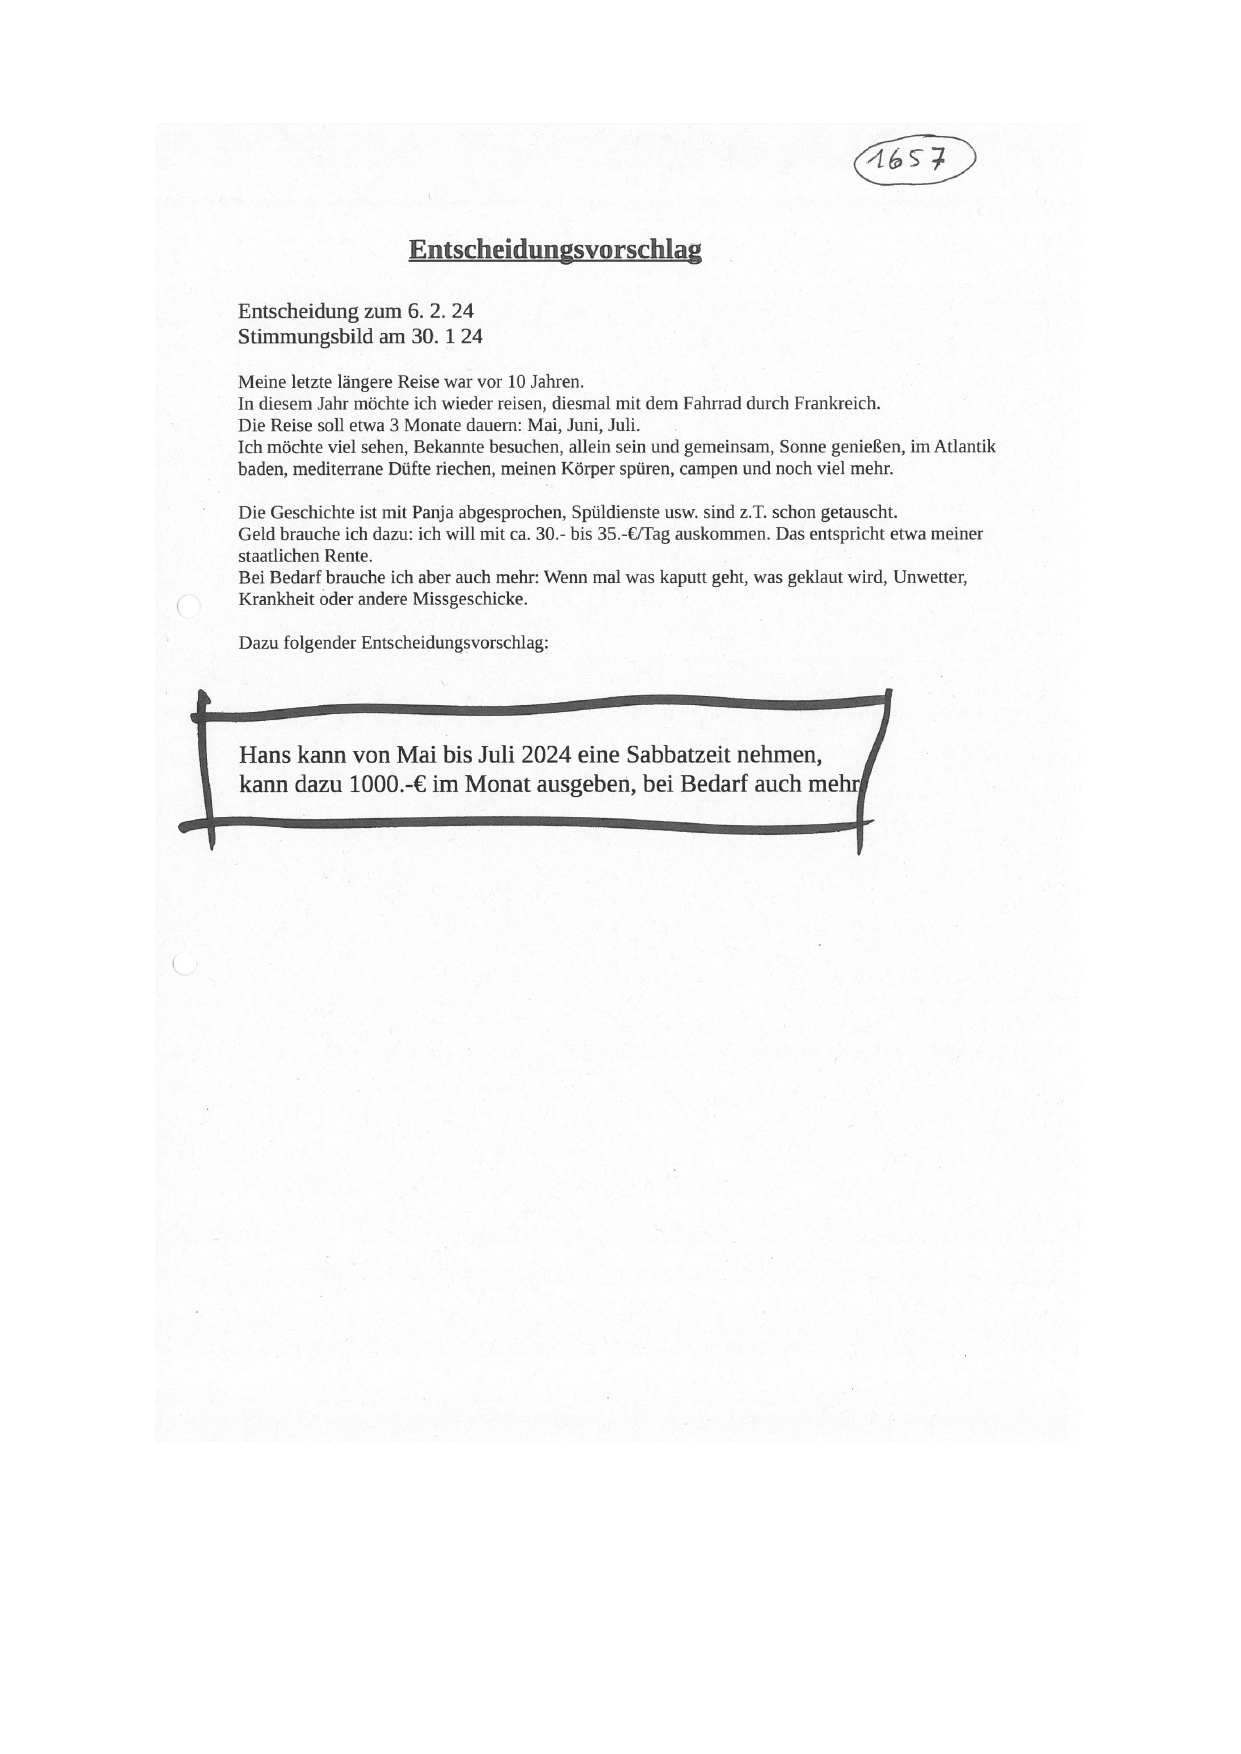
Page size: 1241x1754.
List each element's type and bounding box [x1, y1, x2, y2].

picture [151, 118, 1089, 1445]
